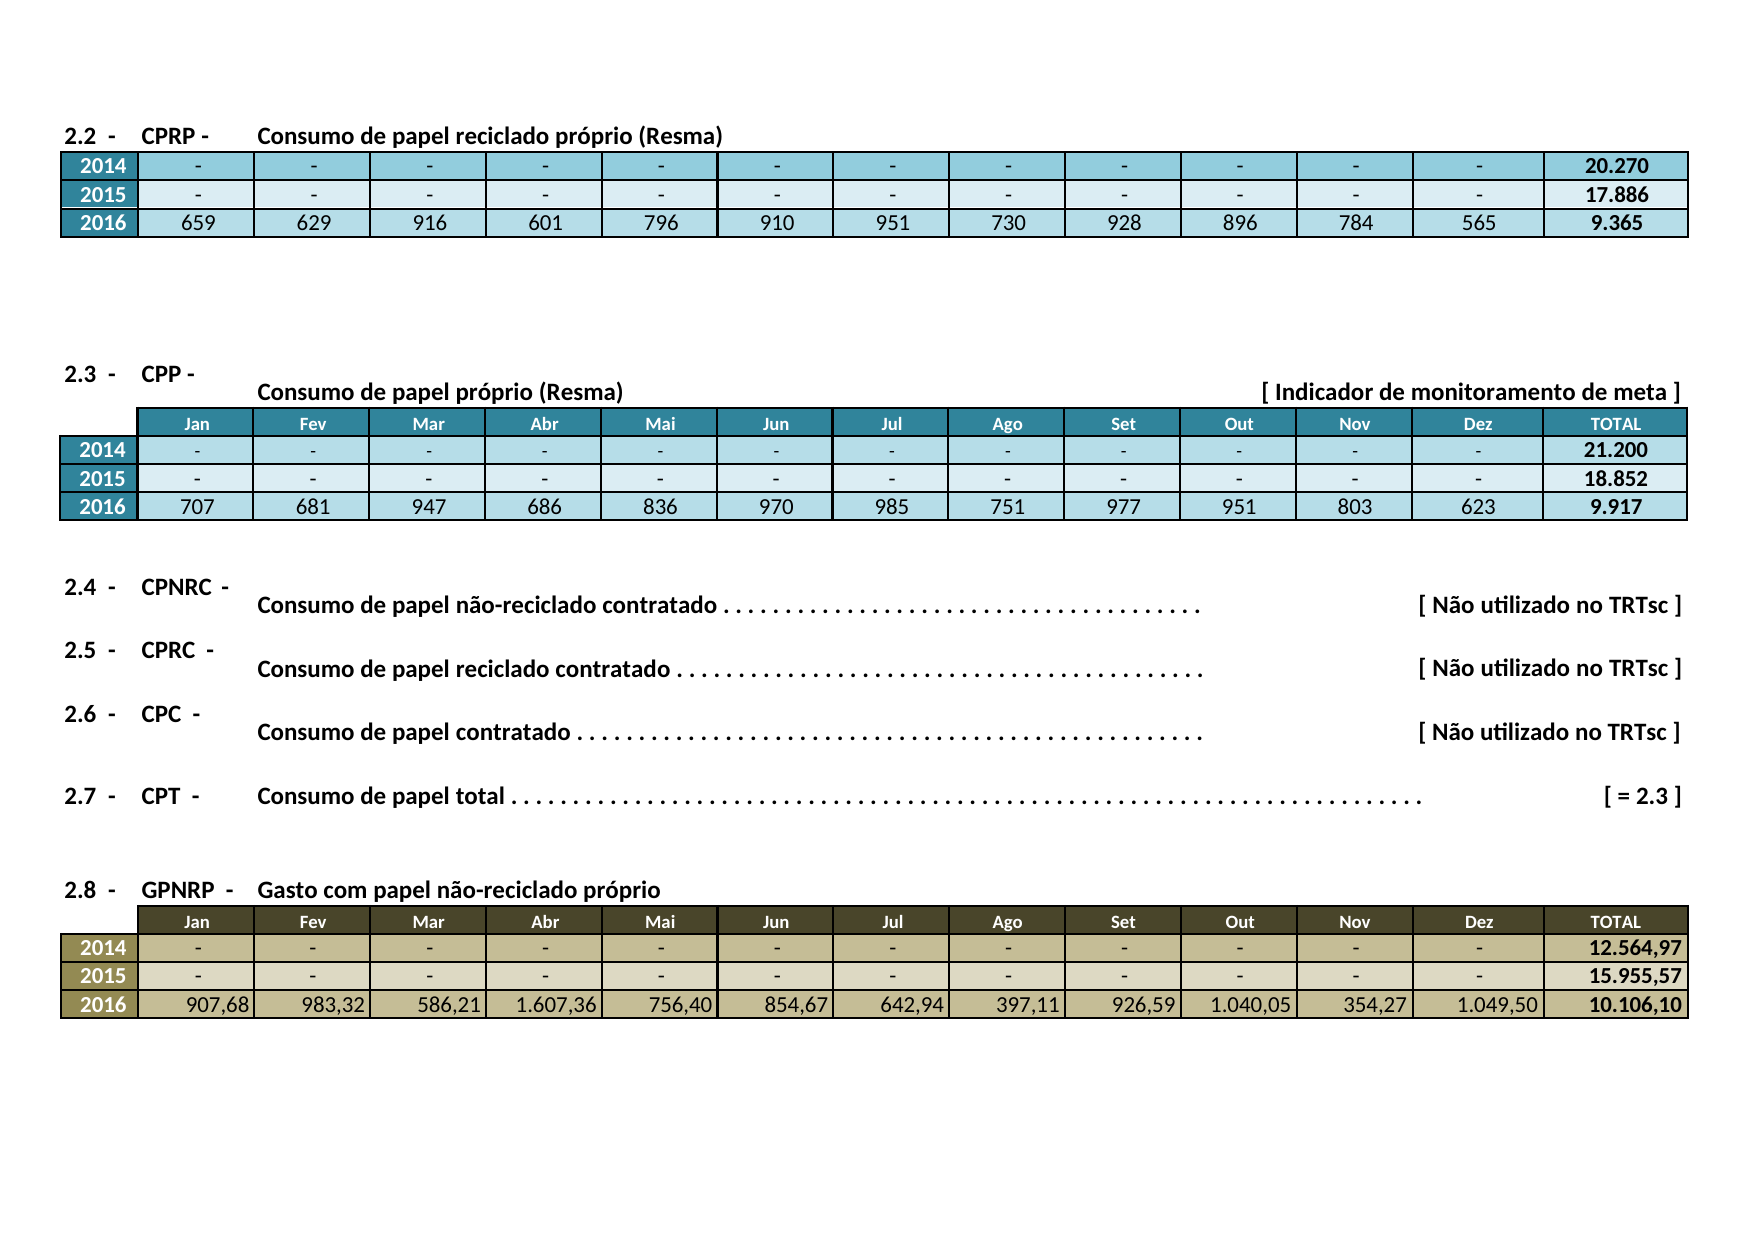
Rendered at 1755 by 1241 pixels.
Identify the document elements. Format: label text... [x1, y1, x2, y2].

table_cell 21.200 [1544, 437, 1686, 463]
table_cell - [1298, 181, 1412, 207]
table_cell - [718, 437, 831, 463]
table_cell - [719, 181, 832, 207]
table_cell 629 [255, 210, 369, 236]
table_cell 601 [487, 210, 601, 236]
table_header Mai [603, 907, 716, 933]
table_cell - [254, 465, 368, 491]
table_cell 907,68 [139, 991, 253, 1017]
table_header 20.270 [1545, 153, 1687, 179]
table_cell - [1181, 465, 1295, 491]
table_cell 2015 [62, 963, 137, 989]
table_cell - [1065, 465, 1179, 491]
table_cell - [1298, 963, 1412, 989]
table_cell 730 [950, 210, 1064, 236]
table_header Jan [139, 409, 252, 435]
table_cell 2016 [62, 210, 137, 236]
table_cell - [1413, 437, 1542, 463]
table_cell - [834, 465, 947, 491]
table_cell - [834, 963, 948, 989]
table_cell 707 [139, 493, 252, 519]
table_header Nov [1297, 409, 1411, 435]
table_cell 2016 [62, 991, 137, 1017]
table_cell 803 [1297, 493, 1411, 519]
table_cell - [487, 935, 601, 961]
table_cell 970 [718, 493, 831, 519]
table_cell - [950, 935, 1064, 961]
table_cell - [370, 465, 484, 491]
table_cell 985 [834, 493, 947, 519]
table_cell 18.852 [1544, 465, 1686, 491]
table_header Jun [718, 409, 831, 435]
table_cell - [254, 437, 368, 463]
table_header Out [1181, 409, 1295, 435]
table_cell - [1182, 181, 1296, 207]
table_cell - [603, 181, 716, 207]
text Consumo de papel total . . . . . . . . . . . . . . . . . . . . . . . . . . . . . . . . . . . . . . . . . . . . . . . . . . . . . . . . . . . . . . . . . . . . . . . . . . [257, 780, 1431, 811]
table_cell - [950, 181, 1064, 207]
table_cell 796 [603, 210, 716, 236]
table_header 2014 [62, 153, 137, 179]
table_cell - [603, 935, 716, 961]
table_cell - [255, 935, 369, 961]
table_cell 951 [834, 210, 948, 236]
table_cell - [834, 437, 947, 463]
table_cell 10.106,10 [1545, 991, 1687, 1017]
table_cell - [1298, 935, 1412, 961]
table_cell 2016 [61, 493, 136, 519]
table_header Ago [950, 907, 1064, 933]
table_header Fev [254, 409, 368, 435]
table_cell - [1297, 465, 1411, 491]
table_cell 756,40 [603, 991, 716, 1017]
table_header Jul [834, 907, 948, 933]
table_cell - [949, 465, 1063, 491]
table_cell - [139, 465, 252, 491]
table_header TOTAL [1545, 907, 1687, 933]
table_header Abr [487, 907, 601, 933]
table_header Jan [139, 907, 253, 933]
list - CPP - [64, 358, 231, 388]
table_cell 1.049,50 [1414, 991, 1543, 1017]
table_cell - [719, 963, 832, 989]
table_header Mar [370, 409, 484, 435]
table_header Mai [602, 409, 716, 435]
table_header - [950, 153, 1064, 179]
text [ = 2.3 ] [1604, 780, 1704, 811]
table_header - [255, 153, 369, 179]
table_cell 659 [139, 210, 253, 236]
table_header - [719, 153, 832, 179]
table_header - [487, 153, 601, 179]
table_cell 681 [254, 493, 368, 519]
table_cell - [255, 181, 369, 207]
table_cell 1.607,36 [487, 991, 601, 1017]
text Consumo de papel próprio (Resma) [257, 376, 1211, 407]
table_cell 686 [486, 493, 600, 519]
table_header [61, 905, 137, 933]
table_cell 836 [602, 493, 716, 519]
table_cell 642,94 [834, 991, 948, 1017]
table_cell - [1066, 963, 1180, 989]
table_cell 947 [370, 493, 484, 519]
table_header TOTAL [1544, 409, 1686, 435]
table_header Ago [949, 409, 1063, 435]
table_header Out [1182, 907, 1296, 933]
list - CPT - [64, 780, 204, 811]
table_cell 983,32 [255, 991, 369, 1017]
table_header Abr [486, 409, 600, 435]
table_header Set [1065, 409, 1179, 435]
table_cell 896 [1182, 210, 1296, 236]
table_cell - [950, 963, 1064, 989]
table_cell - [719, 935, 832, 961]
table_header - [603, 153, 716, 179]
table_cell - [1414, 963, 1543, 989]
table_header [60, 407, 136, 435]
text Consumo de papel contratado . . . . . . . . . . . . . . . . . . . . . . . . . . . . . . . . . . . . . . . . . . . . . . . . . . . [257, 716, 1211, 747]
table_header Jul [834, 409, 947, 435]
list - CPRC - [64, 635, 231, 665]
table_cell 9.917 [1544, 493, 1686, 519]
table_cell - [1297, 437, 1411, 463]
table_cell 15.955,57 [1545, 963, 1687, 989]
table_cell - [1066, 935, 1180, 961]
table_cell - [834, 181, 948, 207]
table_cell - [1414, 935, 1543, 961]
table_cell - [1182, 963, 1296, 989]
table_cell 1.040,05 [1182, 991, 1296, 1017]
table_cell 565 [1414, 210, 1543, 236]
table_cell - [1066, 181, 1180, 207]
table_cell - [718, 465, 831, 491]
table_cell 928 [1066, 210, 1180, 236]
table_header - [371, 153, 485, 179]
table_cell 623 [1413, 493, 1542, 519]
table_cell 2015 [62, 181, 137, 207]
text Consumo de papel reciclado contratado . . . . . . . . . . . . . . . . . . . . . . . . . . . . . . . . . . . . . . . . . . . [257, 653, 1211, 683]
table_cell - [371, 935, 485, 961]
table_cell - [139, 181, 253, 207]
table_header Fev [255, 907, 369, 933]
table_cell 2014 [61, 437, 136, 463]
table_cell 9.365 [1545, 210, 1687, 236]
table_header - [834, 153, 948, 179]
table_header Dez [1413, 409, 1542, 435]
table_cell - [139, 437, 252, 463]
list - CPRP - Consumo de papel reciclado próprio (Resma) [64, 121, 1704, 151]
table_cell - [486, 465, 600, 491]
table_cell - [370, 437, 484, 463]
table_header Mar [371, 907, 485, 933]
text [ Não utilizado no TRTsc ] [ Não utilizado no TRTsc ] [ Não utilizado no TRTsc ] [1418, 589, 1682, 746]
table_cell 977 [1065, 493, 1179, 519]
table_cell - [603, 963, 716, 989]
list - GPNRP - Gasto com papel não-reciclado próprio [64, 874, 1704, 905]
table_cell 951 [1181, 493, 1295, 519]
list - CPC - [64, 698, 231, 729]
table_cell 751 [949, 493, 1063, 519]
table_cell - [139, 935, 253, 961]
table_cell 12.564,97 [1545, 935, 1687, 961]
table_header Nov [1298, 907, 1412, 933]
table_cell - [1414, 181, 1543, 207]
table_cell - [371, 963, 485, 989]
table_cell - [487, 181, 601, 207]
table_cell - [1065, 437, 1179, 463]
table_cell - [255, 963, 369, 989]
table_header - [1298, 153, 1412, 179]
table_cell 586,21 [371, 991, 485, 1017]
table_cell - [602, 465, 716, 491]
table_cell - [949, 437, 1063, 463]
list - CPNRC - [64, 571, 231, 602]
table_cell - [602, 437, 716, 463]
table_cell 17.886 [1545, 181, 1687, 207]
table_header Jun [719, 907, 832, 933]
table_cell 2014 [62, 935, 137, 961]
table_header - [1182, 153, 1296, 179]
table_header Dez [1414, 907, 1543, 933]
table_cell 2015 [61, 465, 136, 491]
table_cell 910 [719, 210, 832, 236]
table_cell - [1413, 465, 1542, 491]
table_cell 916 [371, 210, 485, 236]
text [ Indicador de monitoramento de meta ] [1261, 376, 1704, 407]
list [59, 521, 1688, 530]
table_cell 854,67 [719, 991, 832, 1017]
table_header - [139, 153, 253, 179]
table_cell - [139, 963, 253, 989]
table_cell - [1182, 935, 1296, 961]
table_cell 926,59 [1066, 991, 1180, 1017]
table_header - [1414, 153, 1543, 179]
table_cell - [487, 963, 601, 989]
table_header - [1066, 153, 1180, 179]
table_header Set [1066, 907, 1180, 933]
table_cell 354,27 [1298, 991, 1412, 1017]
text Consumo de papel não-reciclado contratado . . . . . . . . . . . . . . . . . . . . . . . . . . . . . . . . . . . . . . . [257, 589, 1211, 620]
table_cell 397,11 [950, 991, 1064, 1017]
table_cell - [486, 437, 600, 463]
table_cell 784 [1298, 210, 1412, 236]
table_cell - [1181, 437, 1295, 463]
table_cell - [834, 935, 948, 961]
table_cell - [371, 181, 485, 207]
